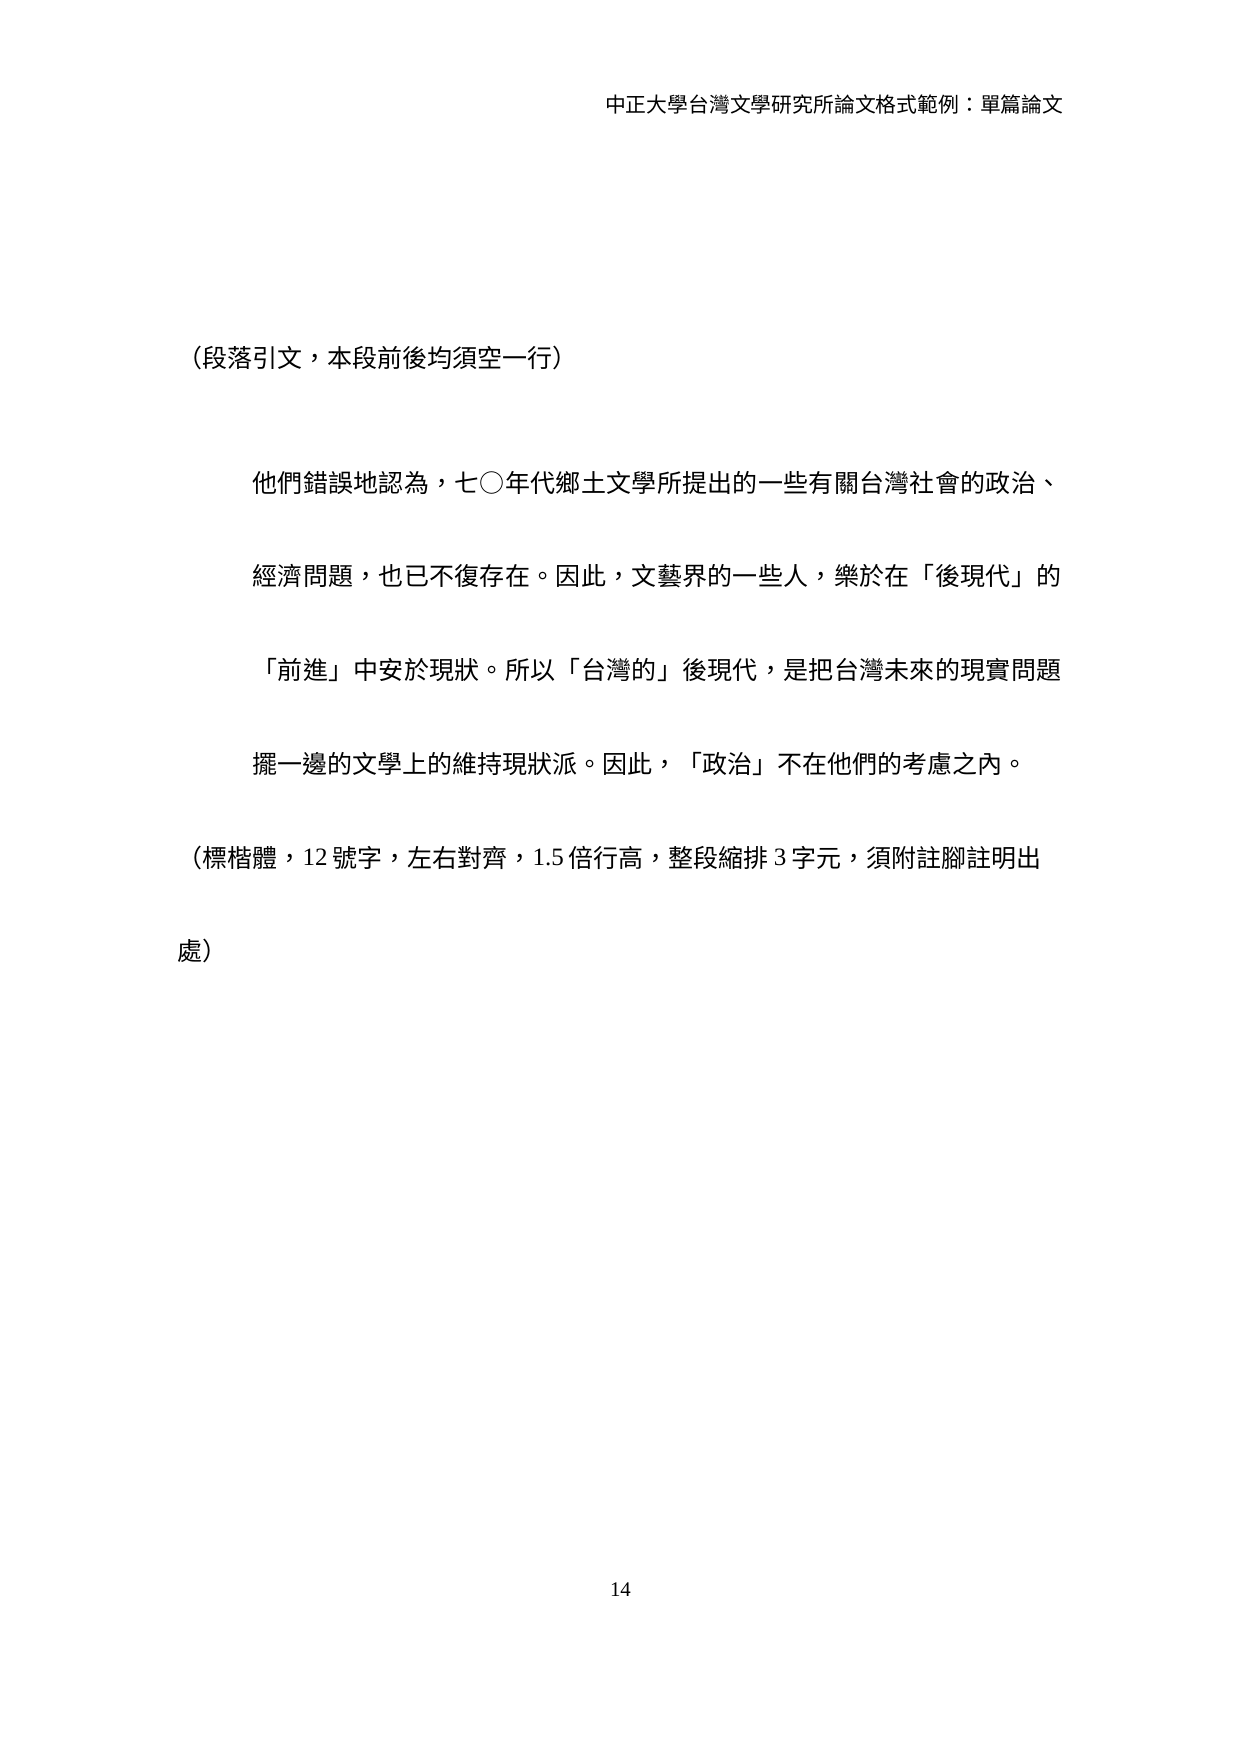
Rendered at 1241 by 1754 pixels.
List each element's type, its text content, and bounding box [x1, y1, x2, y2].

text 他們錯誤地認為，七○年代鄉土文學所提出的一些有關台灣社會的政治、經濟問題，也已不復存在。因此，文藝界的一些人，樂於在「後現代」的「前進」中安於現狀。所以「台灣的」後現代，是把台灣未來的現實問題擺一邊的文學上的維持現狀派。因此，「政治」不在他們的考慮之內。 [252, 439, 1063, 783]
text （段落引文，本段前後均須空一行） [177, 314, 1063, 377]
text （標楷體，12號字，左右對齊，1.5倍行高，整段縮排3字元，須附註腳註明出處） [177, 814, 1063, 971]
